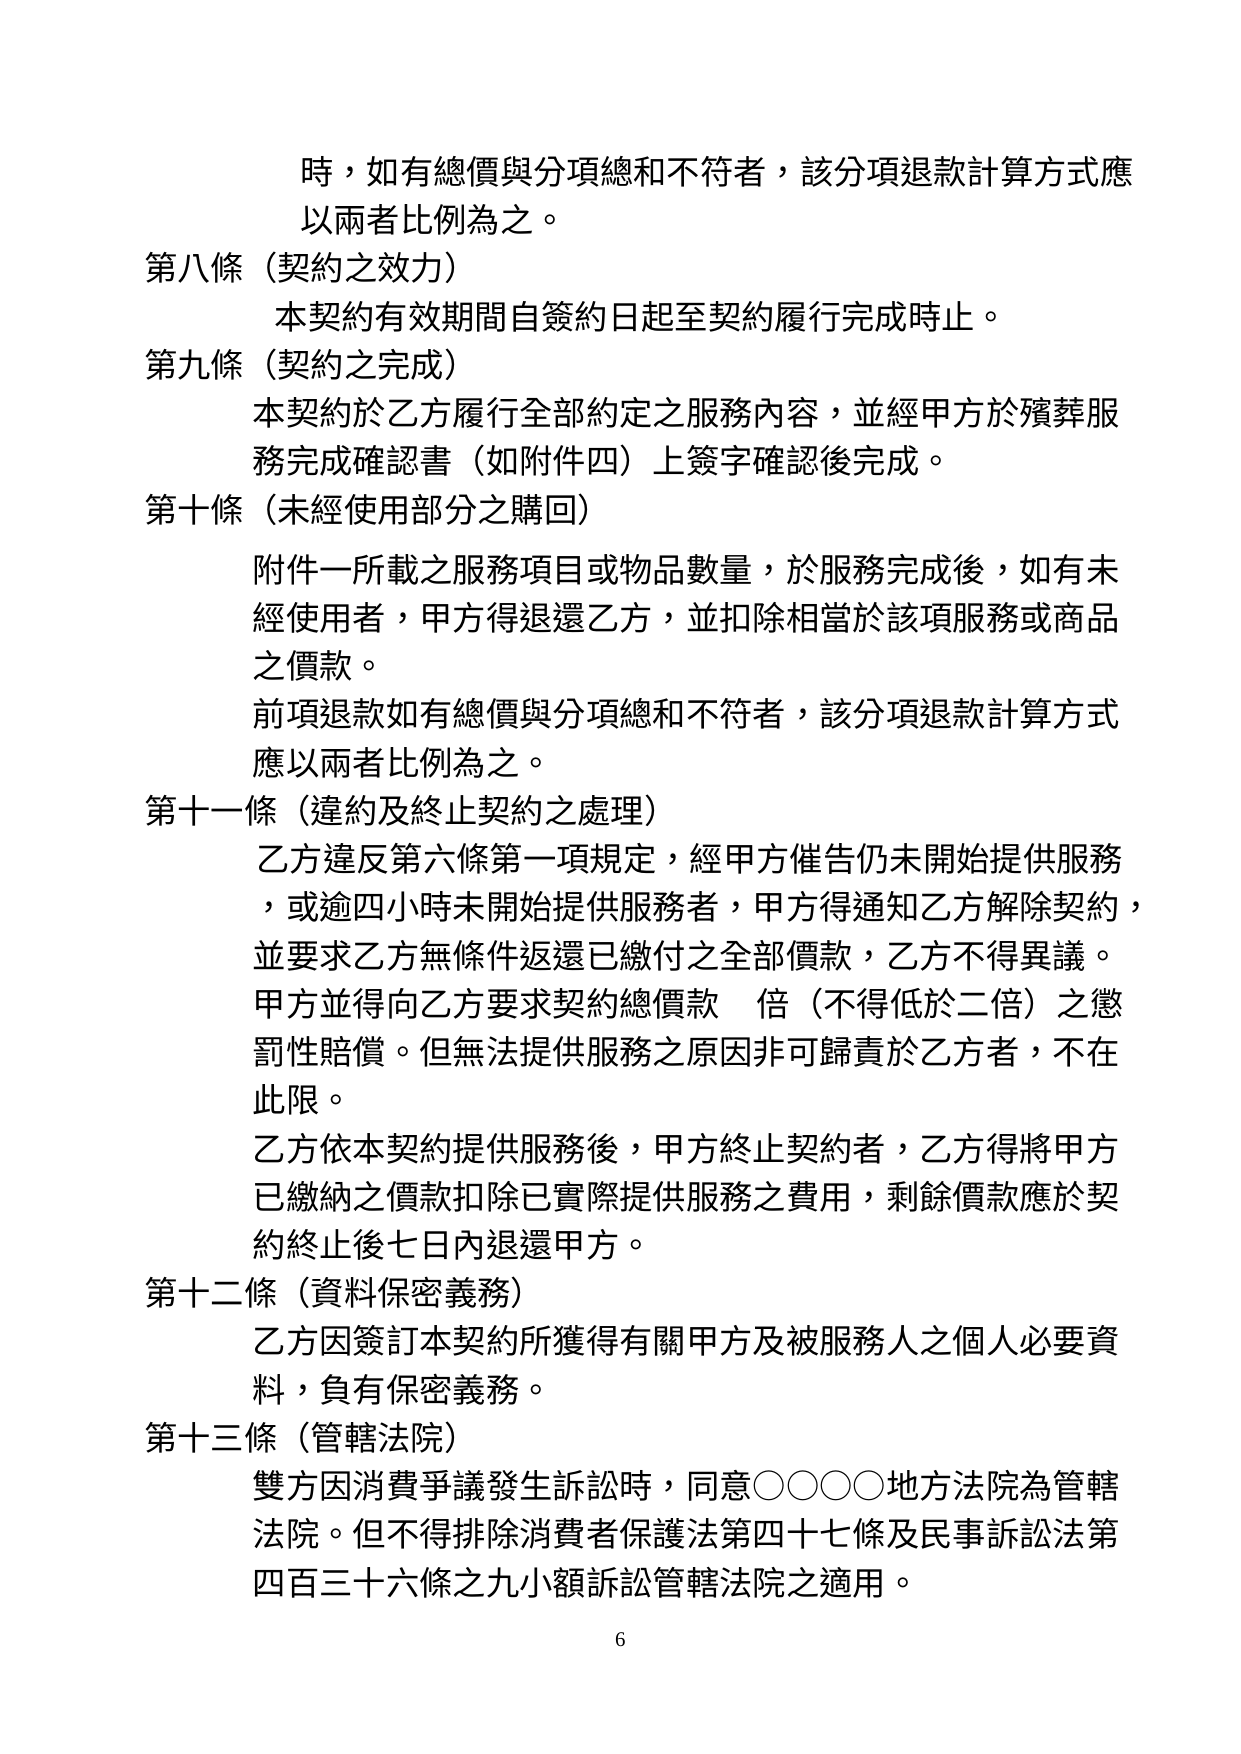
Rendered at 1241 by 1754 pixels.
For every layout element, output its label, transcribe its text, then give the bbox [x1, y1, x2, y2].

text 時，如有總價與分項總和不符者，該分項退款計算方式應以兩者比例為之。 [267, 146, 1134, 242]
text 第十一條（違約及終止契約之處理） [144, 785, 1134, 833]
text 第十二條（資料保密義務） [144, 1267, 1134, 1315]
text 前項退款如有總價與分項總和不符者，該分項退款計算方式應以兩者比例為之。 [252, 688, 1134, 785]
text 乙方違反第六條第一項規定，經甲方催告仍未開始提供服務 [256, 833, 1134, 881]
text 第十三條（管轄法院） [144, 1412, 1134, 1460]
text 本契約於乙方履行全部約定之服務內容，並經甲方於殯葬服務完成確認書（如附件四）上簽字確認後完成。 [252, 387, 1134, 483]
text ，或逾四小時未開始提供服務者，甲方得通知乙方解除契約，並要求乙方無條件返還已繳付之全部價款，乙方不得異議。甲方並得向乙方要求契約總價款 倍（不得低於二倍）之懲罰性賠償。但無法提供服務之原因非可歸責於乙方者，不在此限。 [252, 881, 1134, 1122]
text 乙方因簽訂本契約所獲得有關甲方及被服務人之個人必要資料，負有保密義務。 [252, 1315, 1134, 1412]
text 第八條（契約之效力） [144, 242, 1134, 290]
text 第十條（未經使用部分之購回） [144, 483, 1134, 532]
text 第九條（契約之完成） [144, 339, 1134, 387]
text 雙方因消費爭議發生訴訟時，同意○○○○地方法院為管轄法院。但不得排除消費者保護法第四十七條及民事訴訟法第四百三十六條之九小額訴訟管轄法院之適用。 [252, 1460, 1134, 1604]
text 附件一所載之服務項目或物品數量，於服務完成後，如有未經使用者，甲方得退還乙方，並扣除相當於該項服務或商品之價款。 [252, 543, 1134, 688]
text 乙方依本契約提供服務後，甲方終止契約者，乙方得將甲方已繳納之價款扣除已實際提供服務之費用，剩餘價款應於契約終止後七日內退還甲方。 [252, 1122, 1134, 1267]
text 本契約有效期間自簽約日起至契約履行完成時止。 [208, 290, 1134, 339]
